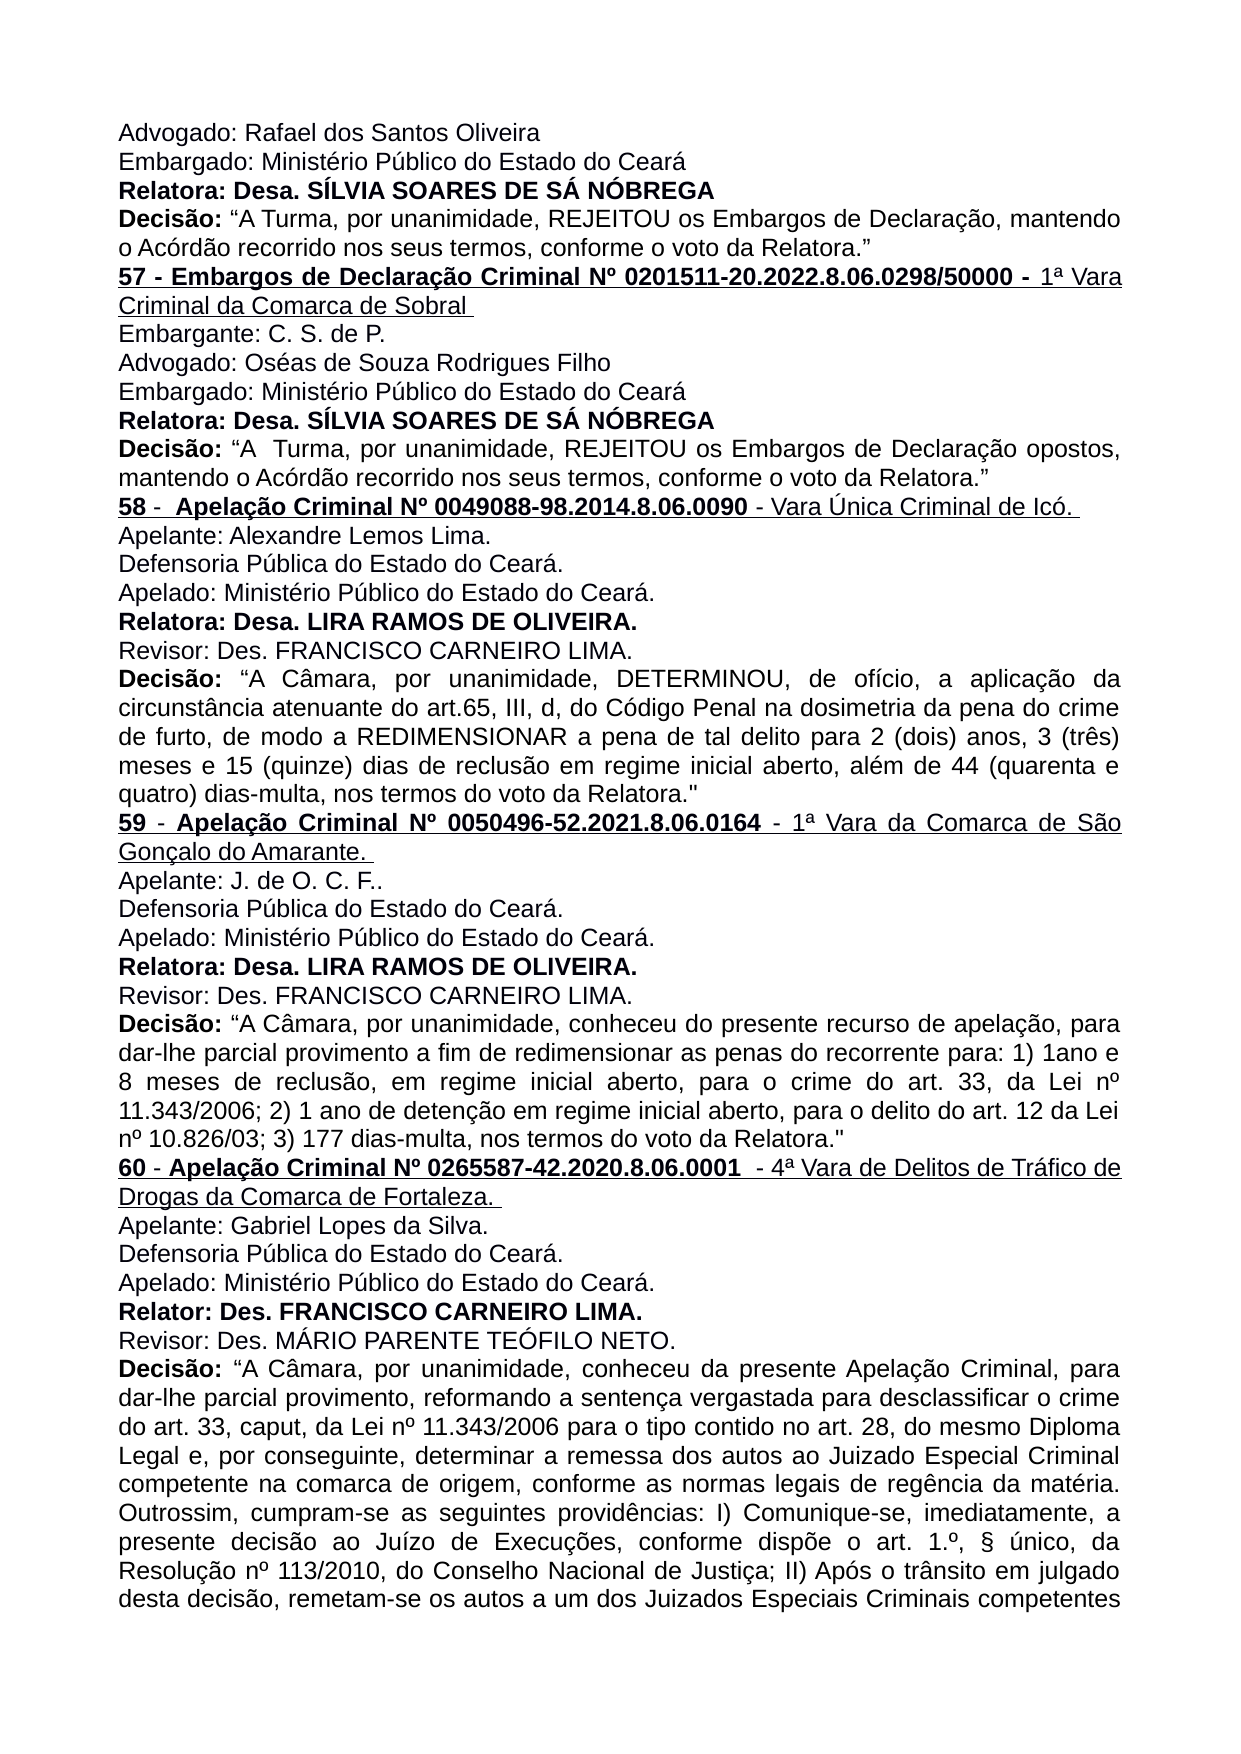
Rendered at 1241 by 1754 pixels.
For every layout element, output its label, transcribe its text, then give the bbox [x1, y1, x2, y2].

text Relator: Des. FRANCISCO CARNEIRO LIMA. [118, 1297, 1122, 1326]
text Advogado: Rafael dos Santos Oliveira [118, 118, 1122, 147]
text Advogado: Oséas de Souza Rodrigues Filho [118, 348, 1122, 377]
text Drogas da Comarca de Fortaleza. [118, 1179, 1122, 1211]
text 57 - Embargos de Declaração Criminal Nº 0201511-20.2022.8.06.0298/50000 - 1ª Vara [118, 262, 1122, 287]
text Decisão: “A Câmara, por unanimidade, DETERMINOU, de ofício, a aplicação da circunstância atenuante do art.65, III, d, do Código Penal na dosimetria da pena do crime de furto, de modo a REDIMENSIONAR a pena de tal delito para 2 (dois) anos, 3 (três) meses e 15 (quinze) dias de reclusão em regime inicial aberto, além de 44 (quarenta e quatro) dias-multa, nos termos do voto da Relatora." [118, 664, 1122, 808]
text Defensoria Pública do Estado do Ceará. [118, 1239, 1122, 1268]
text Apelado: Ministério Público do Estado do Ceará. [118, 923, 1122, 952]
text Relatora: Desa. LIRA RAMOS DE OLIVEIRA. [118, 607, 1122, 636]
text Decisão: “A Turma, por unanimidade, REJEITOU os Embargos de Declaração opostos, mantendo o Acórdão recorrido nos seus termos, conforme o voto da Relatora.” [118, 434, 1122, 492]
text Embargado: Ministério Público do Estado do Ceará [118, 147, 1122, 176]
text Defensoria Pública do Estado do Ceará. [118, 894, 1122, 923]
text Decisão: “A Turma, por unanimidade, REJEITOU os Embargos de Declaração, mantendo o Acórdão recorrido nos seus termos, conforme o voto da Relatora.” [118, 204, 1122, 262]
text Relatora: Desa. LIRA RAMOS DE OLIVEIRA. [118, 952, 1122, 981]
text Embargado: Ministério Público do Estado do Ceará [118, 377, 1122, 406]
text Decisão: “A Câmara, por unanimidade, conheceu do presente recurso de apelação, para dar-lhe parcial provimento a fim de redimensionar as penas do recorrente para: 1) 1ano e 8 meses de reclusão, em regime inicial aberto, para o crime do art. 33, da Lei nº 11.343/2006; 2) 1 ano de detenção em regime inicial aberto, para o delito do art. 12 da Lei nº 10.826/03; 3) 177 dias-multa, nos termos do voto da Relatora." [118, 1009, 1122, 1153]
text Relatora: Desa. SÍLVIA SOARES DE SÁ NÓBREGA [118, 406, 1122, 434]
text 58 - Apelação Criminal Nº 0049088-98.2014.8.06.0090 - Vara Única Criminal de Icó. [118, 492, 1122, 521]
text Apelante: Alexandre Lemos Lima. [118, 521, 1122, 549]
text 59 - Apelação Criminal Nº 0050496-52.2021.8.06.0164 - 1ª Vara da Comarca de São [118, 808, 1122, 833]
text Apelado: Ministério Público do Estado do Ceará. [118, 1268, 1122, 1297]
text Revisor: Des. FRANCISCO CARNEIRO LIMA. [118, 636, 1122, 664]
text Relatora: Desa. SÍLVIA SOARES DE SÁ NÓBREGA [118, 176, 1122, 204]
text Embargante: C. S. de P. [118, 319, 1122, 348]
text 60 - Apelação Criminal Nº 0265587-42.2020.8.06.0001 - 4ª Vara de Delitos de Tráfico de [118, 1153, 1122, 1178]
text Revisor: Des. FRANCISCO CARNEIRO LIMA. [118, 981, 1122, 1009]
text Apelante: Gabriel Lopes da Silva. [118, 1211, 1122, 1239]
text Revisor: Des. MÁRIO PARENTE TEÓFILO NETO. [118, 1326, 1122, 1354]
text Gonçalo do Amarante. [118, 834, 1122, 866]
text Defensoria Pública do Estado do Ceará. [118, 549, 1122, 578]
text Decisão: “A Câmara, por unanimidade, conheceu da presente Apelação Criminal, para dar-lhe parcial provimento, reformando a sentença vergastada para desclassificar o crime do art. 33, caput, da Lei nº 11.343/2006 para o tipo contido no art. 28, do mesmo Diploma Legal e, por conseguinte, determinar a remessa dos autos ao Juizado Especial Criminal competente na comarca de origem, conforme as normas legais de regência da matéria. Outrossim, cumpram-se as seguintes providências: I) Comunique-se, imediatamente, a presente decisão ao Juízo de Execuções, conforme dispõe o art. 1.º, § único, da Resolução nº 113/2010, do Conselho Nacional de Justiça; II) Após o trânsito em julgado desta decisão, remetam-se os autos a um dos Juizados Especiais Criminais competentes [118, 1354, 1122, 1613]
text Criminal da Comarca de Sobral [118, 288, 1122, 319]
text Apelado: Ministério Público do Estado do Ceará. [118, 578, 1122, 607]
text Apelante: J. de O. C. F.. [118, 866, 1122, 894]
